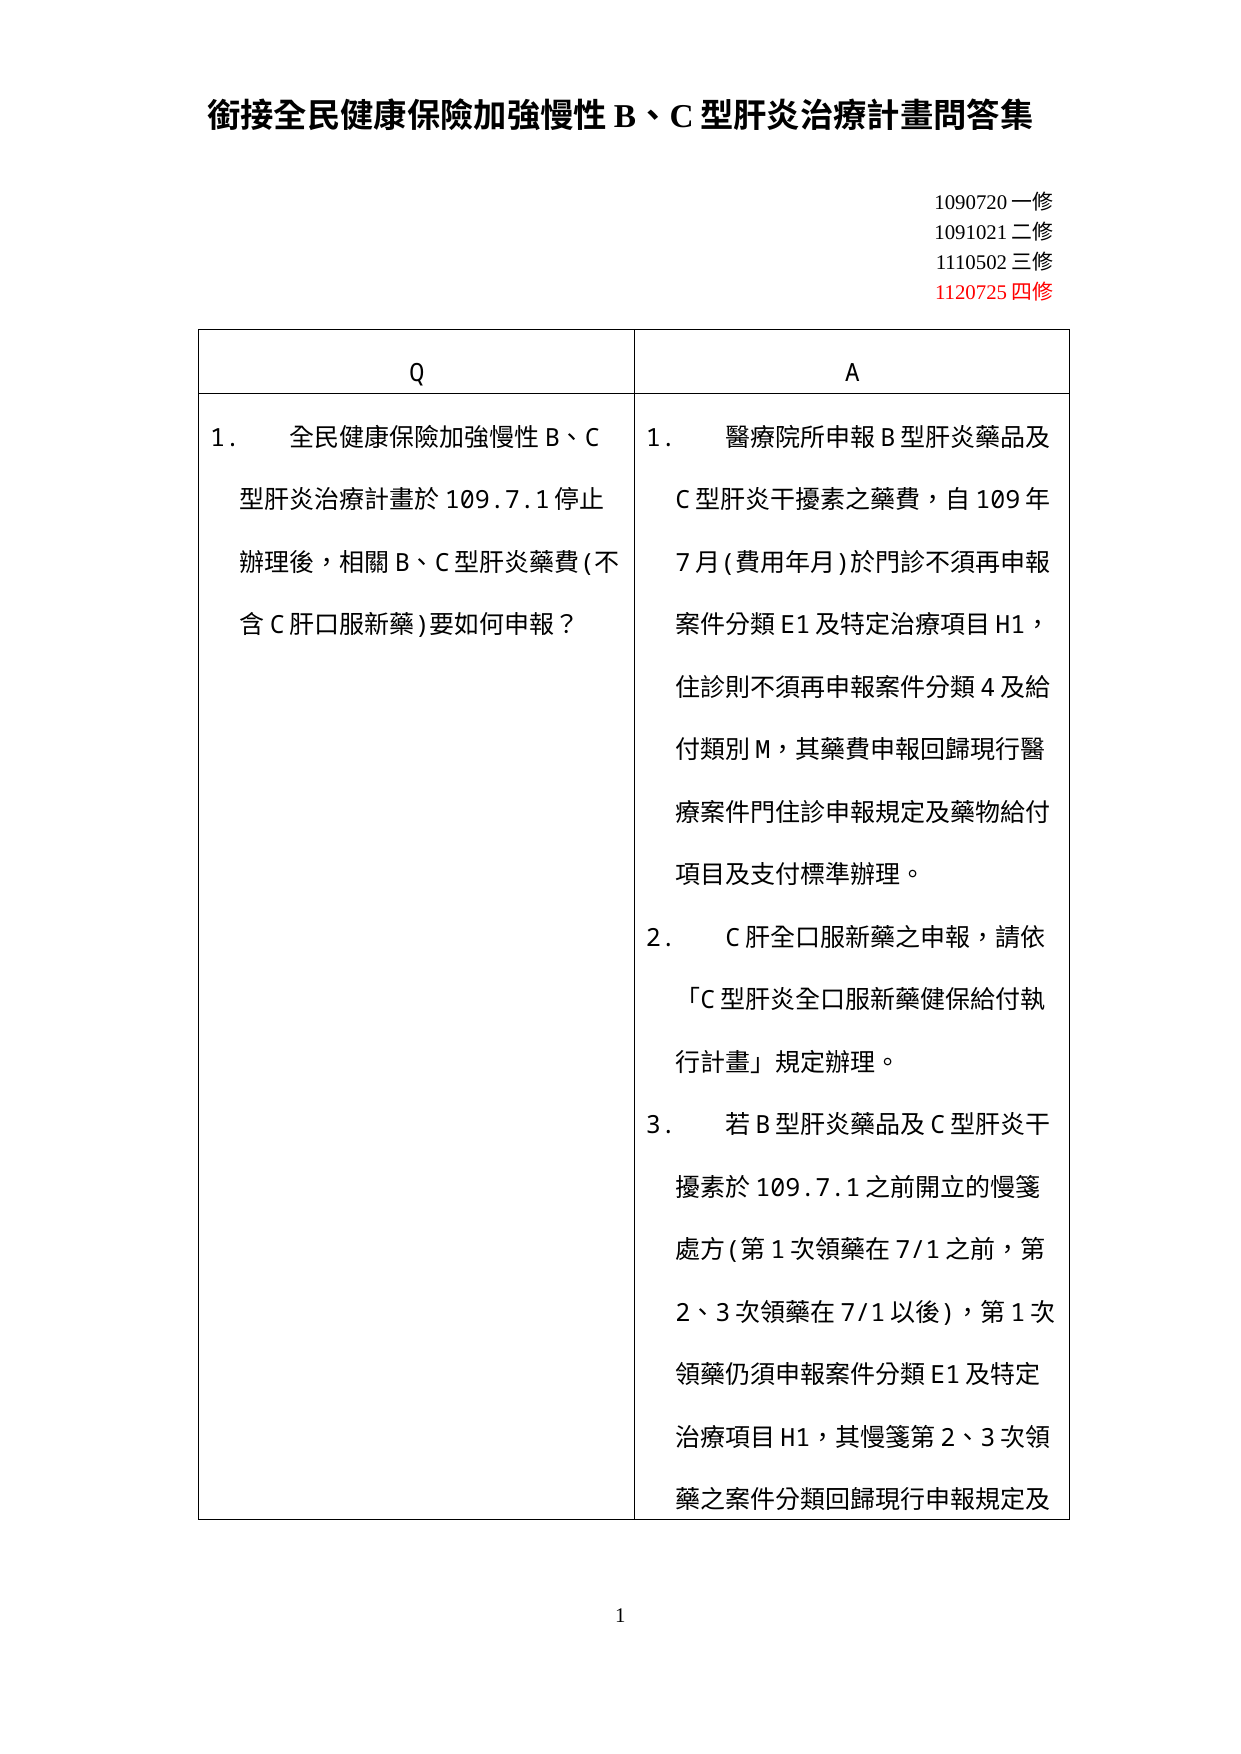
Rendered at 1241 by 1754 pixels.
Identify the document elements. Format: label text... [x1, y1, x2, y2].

table_cell 全民健康保險加強慢性B、C型肝炎治療計畫於109.7.1停止辦理後，相關B、C型肝炎藥費(不含C肝口服新藥)要如何申報？ [199, 394, 634, 1519]
table_cell 醫療院所申報B型肝炎藥品及C型肝炎干擾素之藥費，自109年7月(費用年月)於門診不須再申報案件分類E1及特定治療項目H1，住診則不須再申報案件分類4及給付類別M，其藥費申報回歸現行醫療案件門住診申報規定及藥物給付項目及支付標準辦理。 C肝全口服新藥之申報，請依「C型肝炎全口服新藥健保給付執行計畫」規定辦理。 若B型肝炎藥品及C型肝炎干擾素於109.7.1之前開立的慢箋處方(第1次領藥在7/1之前，第2、3次領藥在7/1以後)，第1次領藥仍須申報案件分類E1及特定治療項目H1，其慢箋第2、3次領藥之案件分類回歸現行申報規定及 [635, 394, 1069, 1519]
table_header A [635, 330, 1069, 393]
table_header Q [199, 330, 634, 393]
